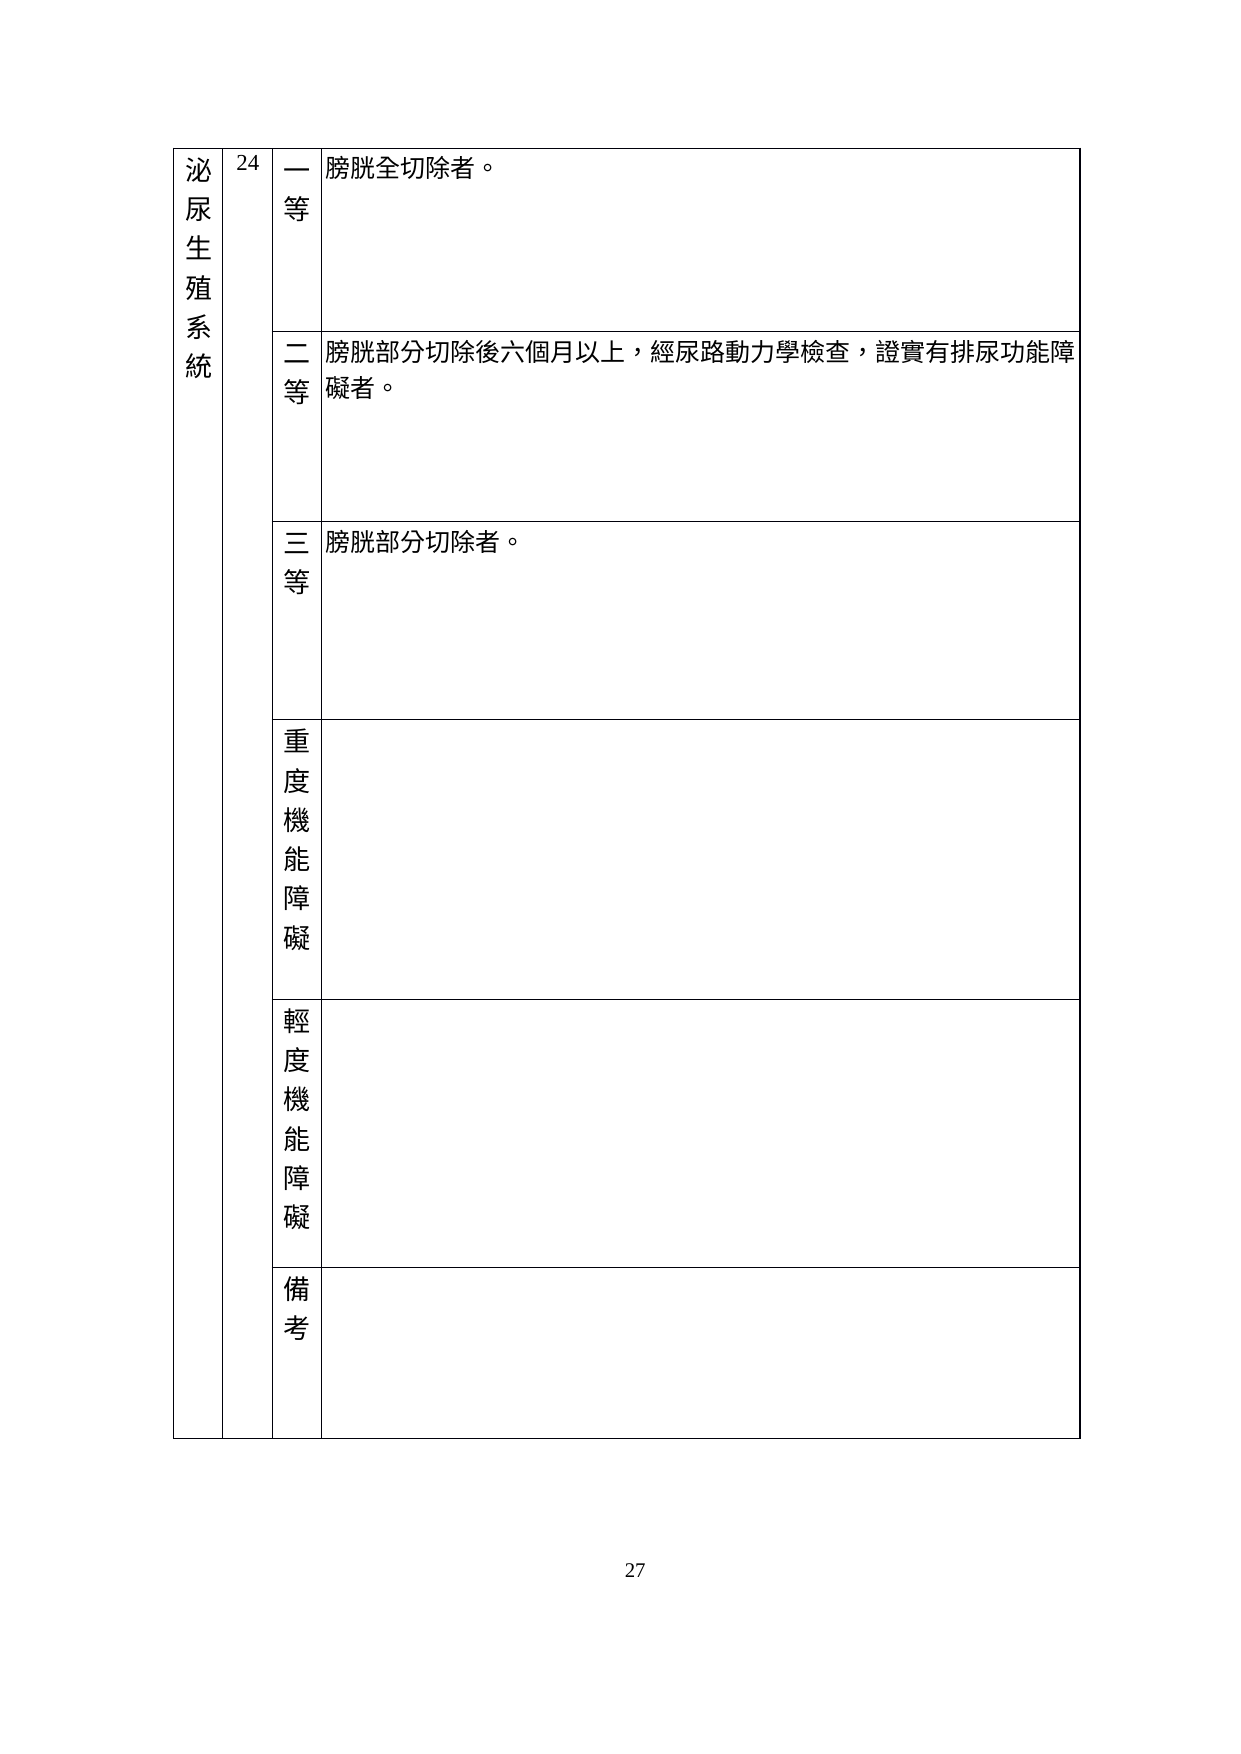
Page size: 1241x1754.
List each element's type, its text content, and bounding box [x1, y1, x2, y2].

table_cell 輕 度 機 能 障 礙 [273, 1000, 321, 1267]
table_cell [322, 720, 1079, 999]
table_cell 三 等 [273, 522, 321, 719]
table_cell [322, 1268, 1079, 1438]
table_cell 備 考 [273, 1268, 321, 1438]
table_header 一 等 [273, 149, 321, 331]
table_cell 二 等 [273, 332, 321, 521]
table_header 泌 尿 生 殖 系 統 [174, 149, 222, 1438]
table_cell 膀胱部分切除者。 [322, 522, 1079, 719]
table_cell 重 度 機 能 障 礙 [273, 720, 321, 999]
table_cell [322, 1000, 1079, 1267]
table_header 膀胱全切除者。 [322, 149, 1079, 331]
table_cell 膀胱部分切除後六個月以上，經尿路動力學檢查，證實有排尿功能障礙者。 [322, 332, 1079, 521]
table_header 24 [223, 149, 272, 1438]
